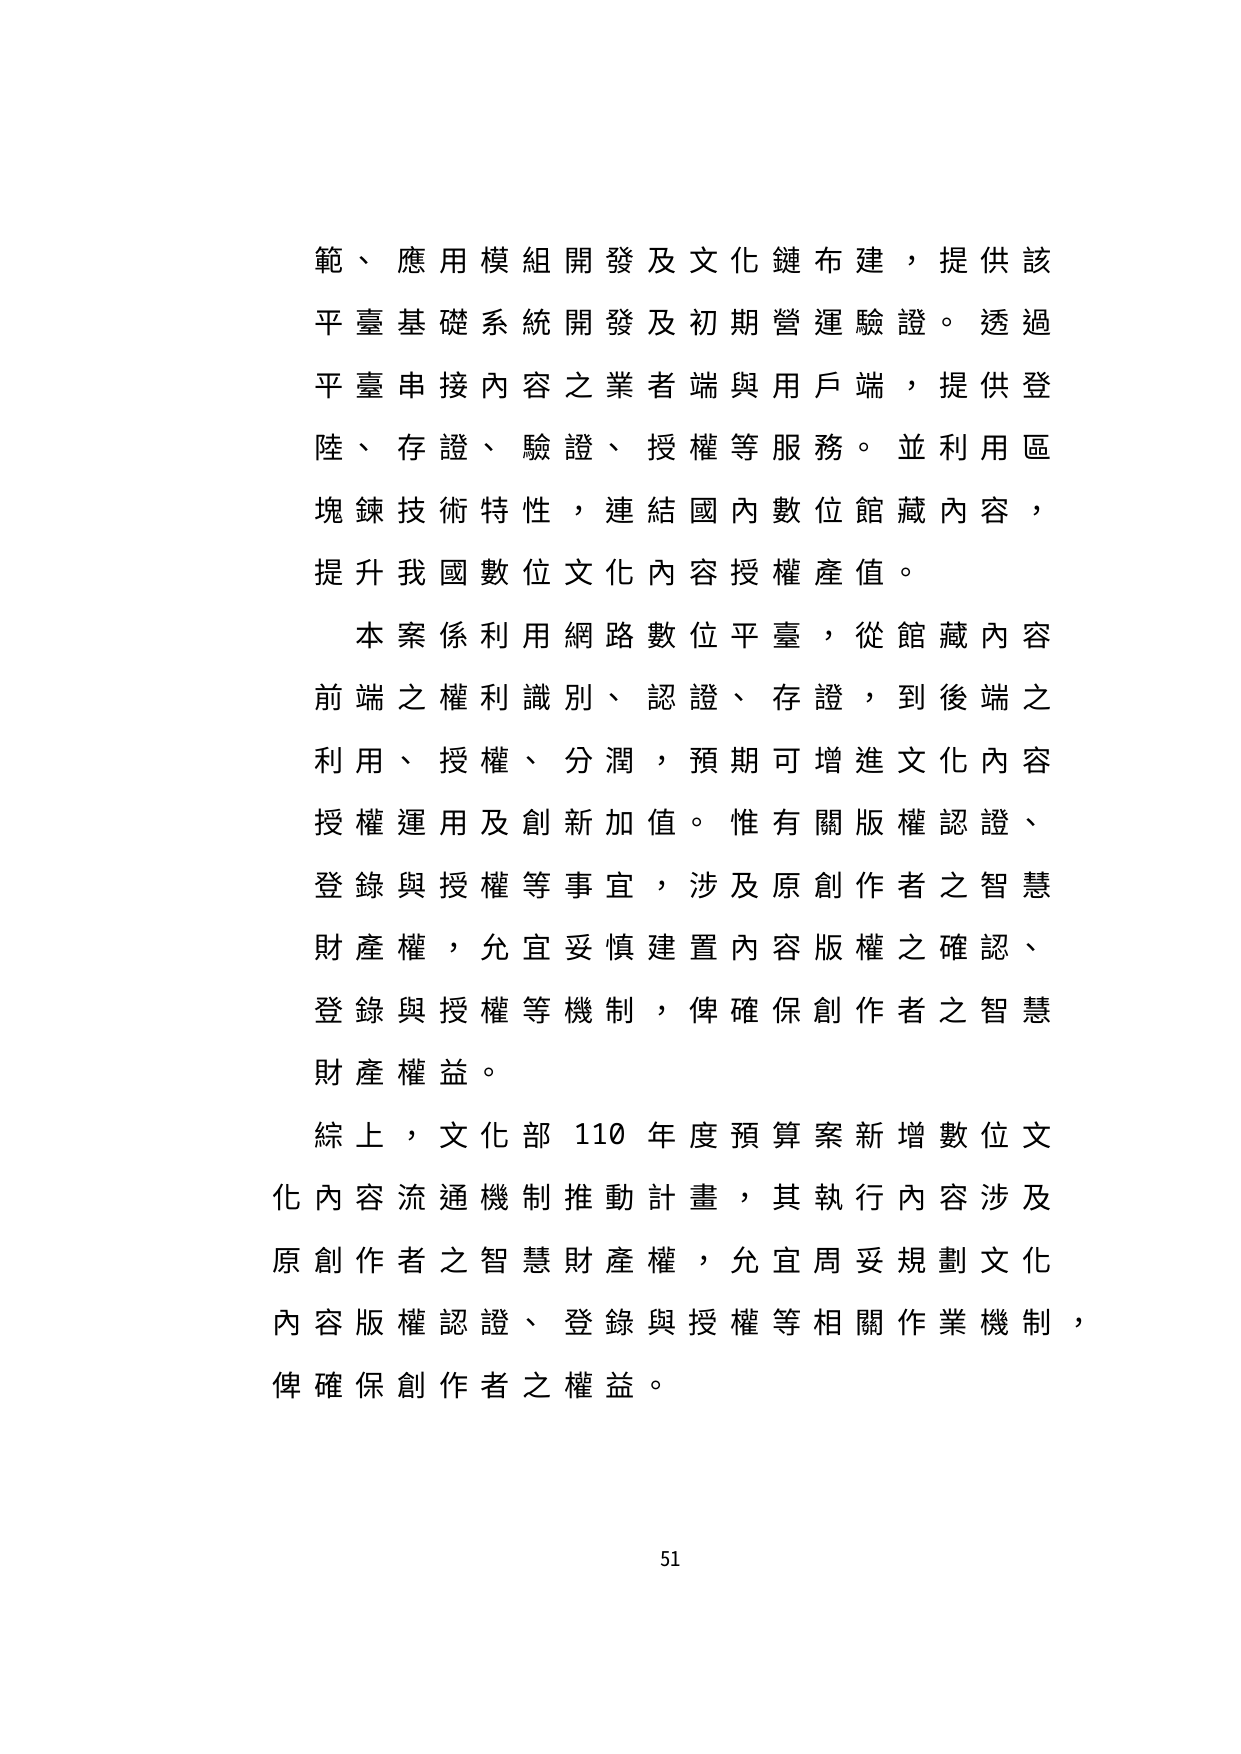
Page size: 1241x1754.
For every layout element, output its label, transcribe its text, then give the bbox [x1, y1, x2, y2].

text 本案係利用網路數位平臺，從館藏內容前端之權利識別、認證、存證，到後端之利用、授權、分潤，預期可增進文化內容授權運用及創新加值。惟有關版權認證、登錄與授權等事宜，涉及原創作者之智慧財產權，允宜妥慎建置內容版權之確認、登錄與授權等機制，俾確保創作者之智慧財產權益。 [271, 592, 1058, 1092]
text 範、應用模組開發及文化鏈布建，提供該平臺基礎系統開發及初期營運驗證。透過平臺串接內容之業者端與用戶端，提供登陸、存證、驗證、授權等服務。並利用區塊鍊技術特性，連結國內數位館藏內容，提升我國數位文化內容授權產值。 [271, 217, 1058, 592]
text 綜上，文化部110年度預算案新增數位文化內容流通機制推動計畫，其執行內容涉及原創作者之智慧財產權，允宜周妥規劃文化內容版權認證、登錄與授權等相關作業機制，俾確保創作者之權益。 [242, 1092, 1058, 1404]
